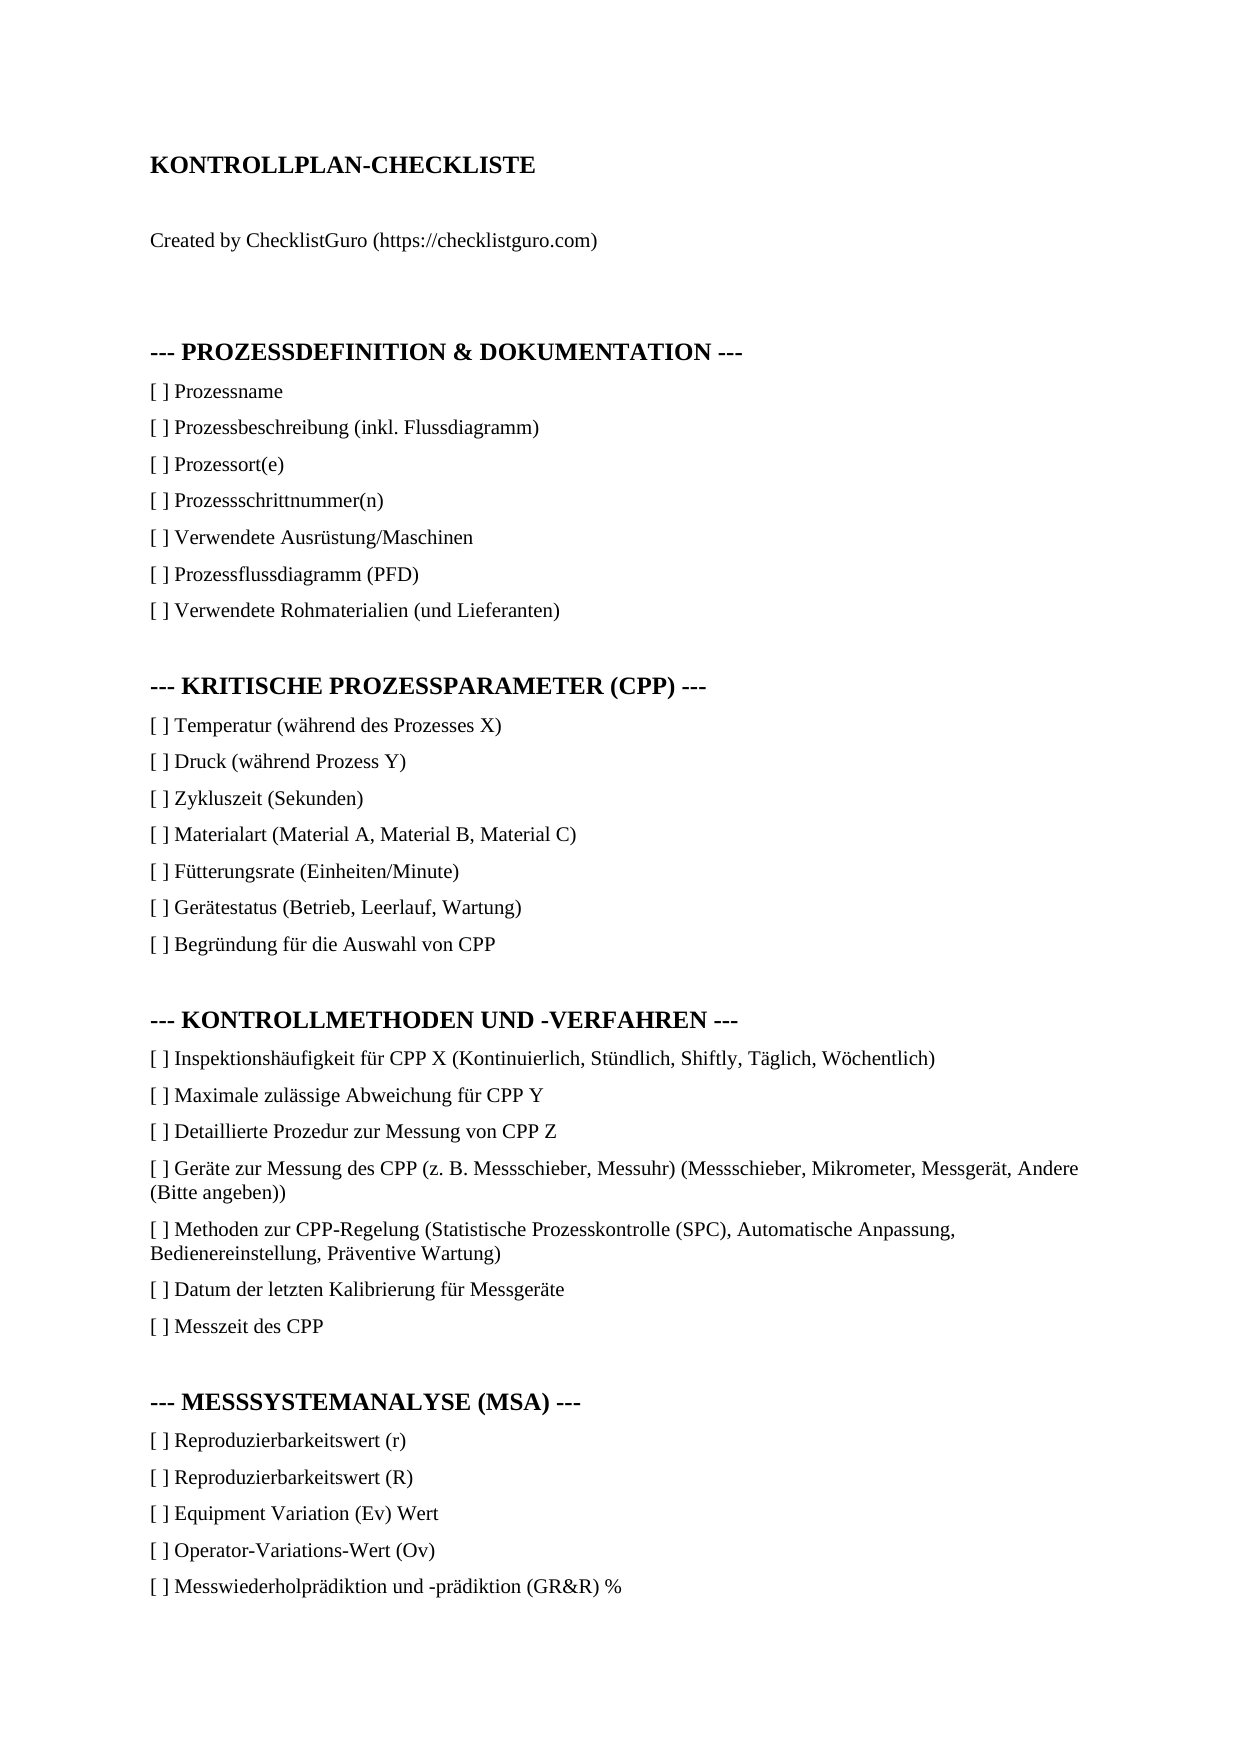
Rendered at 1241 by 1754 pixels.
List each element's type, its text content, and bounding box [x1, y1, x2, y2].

text [ ] Gerätestatus (Betrieb, Leerlauf, Wartung) [150, 895, 1090, 919]
text [ ] Operator-Variations-Wert (Ov) [150, 1538, 1090, 1562]
text Created by ChecklistGuro (https://checklistguro.com) [150, 228, 1090, 252]
text [ ] Materialart (Material A, Material B, Material C) [150, 822, 1090, 846]
text --- MESSSYSTEMANALYSE (MSA) --- [150, 1387, 1090, 1416]
text [ ] Prozessbeschreibung (inkl. Flussdiagramm) [150, 415, 1090, 439]
text [ ] Messzeit des CPP [150, 1314, 1090, 1338]
text [ ] Reproduzierbarkeitswert (r) [150, 1428, 1090, 1452]
text [ ] Verwendete Ausrüstung/Maschinen [150, 525, 1090, 549]
text [ ] Begründung für die Auswahl von CPP [150, 932, 1090, 956]
text [ ] Zykluszeit (Sekunden) [150, 786, 1090, 810]
text [ ] Prozessflussdiagramm (PFD) [150, 562, 1090, 586]
text [ ] Detaillierte Prozedur zur Messung von CPP Z [150, 1119, 1090, 1143]
text [ ] Prozessschrittnummer(n) [150, 488, 1090, 512]
text --- KRITISCHE PROZESSPARAMETER (CPP) --- [150, 671, 1090, 700]
text [ ] Reproduzierbarkeitswert (R) [150, 1465, 1090, 1489]
text [ ] Temperatur (während des Prozesses X) [150, 712, 1090, 737]
text [ ] Prozessname [150, 379, 1090, 403]
text KONTROLLPLAN-CHECKLISTE [150, 150, 1090, 179]
text [ ] Messwiederholprädiktion und -prädiktion (GR&R) % [150, 1574, 1090, 1598]
text [ ] Verwendete Rohmaterialien (und Lieferanten) [150, 598, 1090, 622]
text [ ] Druck (während Prozess Y) [150, 749, 1090, 773]
text [ ] Equipment Variation (Ev) Wert [150, 1501, 1090, 1525]
text [ ] Maximale zulässige Abweichung für CPP Y [150, 1083, 1090, 1107]
text [ ] Geräte zur Messung des CPP (z. B. Messschieber, Messuhr) (Messschieber, Mikrometer, Messgerät, Andere (Bitte angeben)) [150, 1156, 1090, 1204]
text [ ] Methoden zur CPP-Regelung (Statistische Prozesskontrolle (SPC), Automatische Anpassung, Bedienereinstellung, Präventive Wartung) [150, 1217, 1090, 1265]
text [ ] Inspektionshäufigkeit für CPP X (Kontinuierlich, Stündlich, Shiftly, Täglich, Wöchentlich) [150, 1046, 1090, 1070]
text --- KONTROLLMETHODEN UND -VERFAHREN --- [150, 1005, 1090, 1034]
text [ ] Fütterungsrate (Einheiten/Minute) [150, 859, 1090, 883]
text [ ] Datum der letzten Kalibrierung für Messgeräte [150, 1277, 1090, 1301]
text --- PROZESSDEFINITION & DOKUMENTATION --- [150, 337, 1090, 366]
text [ ] Prozessort(e) [150, 452, 1090, 476]
